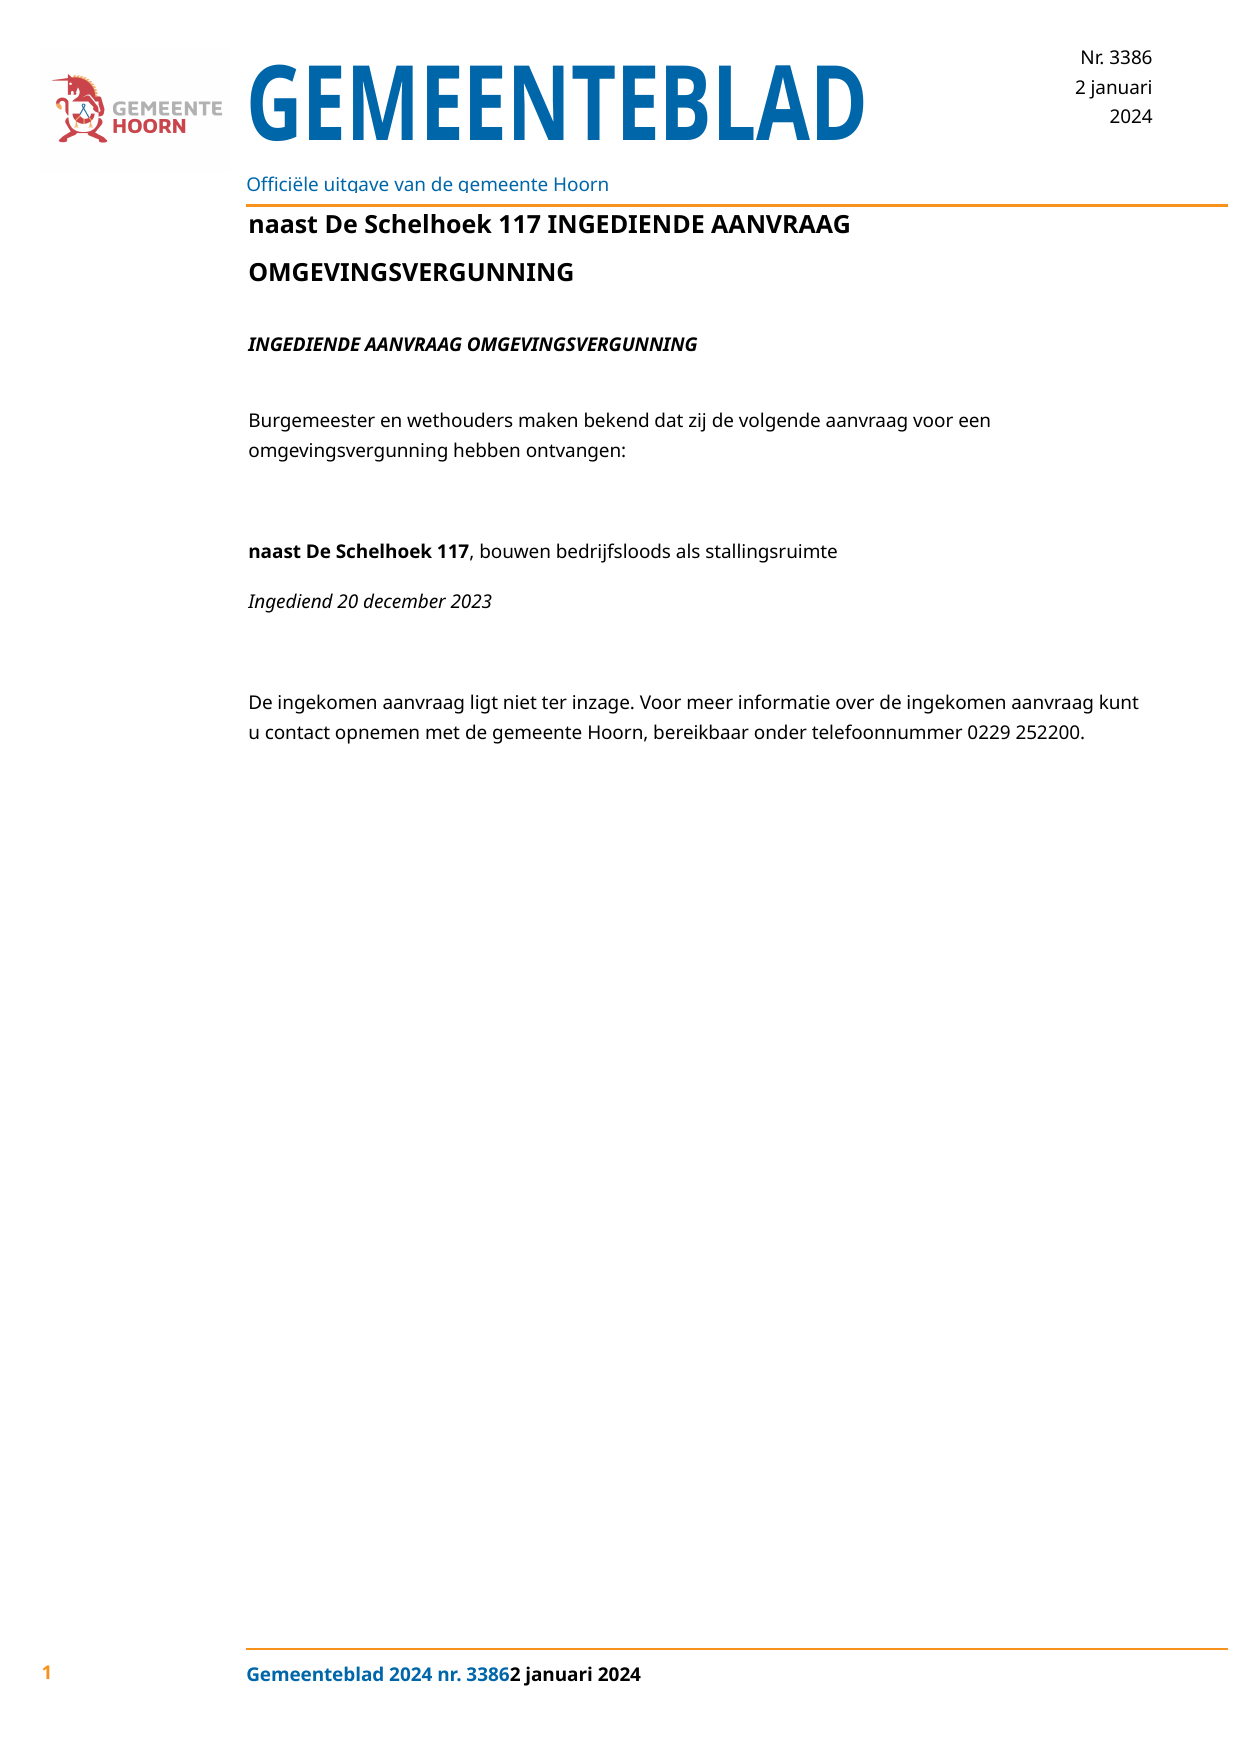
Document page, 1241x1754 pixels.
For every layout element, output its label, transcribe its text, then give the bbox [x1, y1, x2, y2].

text naast De Schelhoek 117 INGEDIENDE AANVRAAG OMGEVINGSVERGUNNING [248, 207, 1152, 288]
text Ingediend 20 december 2023 [248, 588, 1152, 614]
text INGEDIENDE AANVRAAG OMGEVINGSVERGUNNING [248, 331, 1152, 357]
picture [41, 47, 231, 172]
text Burgemeester en wethouders maken bekend dat zij de volgende aanvraag voor een omgevingsvergunning hebben ontvangen: [248, 408, 1152, 463]
text De ingekomen aanvraag ligt niet ter inzage. Voor meer informatie over de ingekomen aanvraag kunt u contact opnemen met de gemeente Hoorn, bereikbaar onder telefoonnummer 0229 252200. [248, 689, 1152, 744]
text naast De Schelhoek 117, bouwen bedrijfsloods als stallingsruimte [248, 538, 1152, 564]
